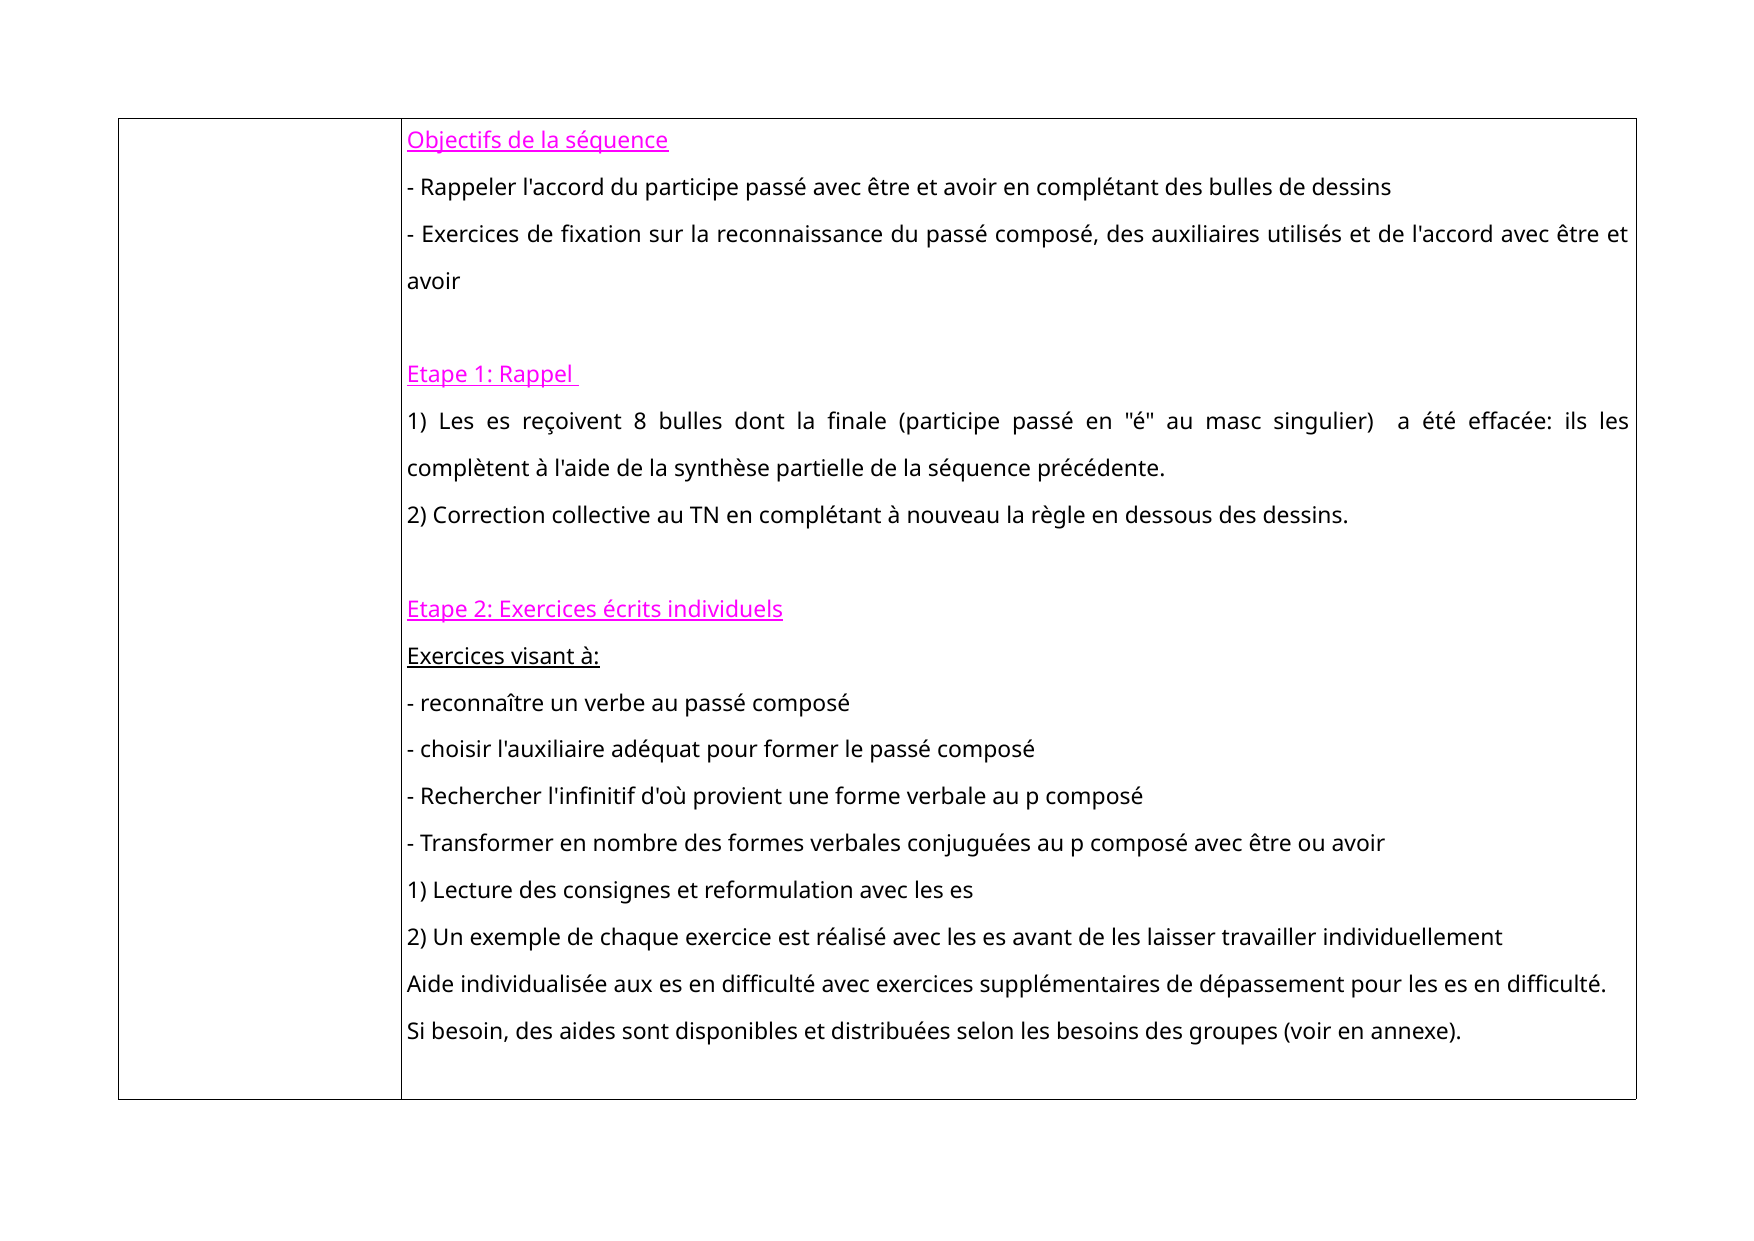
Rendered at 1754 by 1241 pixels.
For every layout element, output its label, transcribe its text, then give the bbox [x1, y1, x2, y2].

table_cell Objectifs de la séquence - Rappeler l'accord du participe passé avec être et avoir en complétant des bulles de dessins - Exercices de fixation sur la reconnaissance du passé composé, des auxiliaires utilisés et de l'accord avec être et avoir Etape 1: Rappel 1) Les es reçoivent 8 bulles dont la finale (participe passé en "é" au masc singulier) a été effacée: ils les complètent à l'aide de la synthèse partielle de la séquence précédente. 2) Correction collective au TN en complétant à nouveau la règle en dessous des dessins. Etape 2: Exercices écrits individuels Exercices visant à: - reconnaître un verbe au passé composé - choisir l'auxiliaire adéquat pour former le passé composé - Rechercher l'infinitif d'où provient une forme verbale au p composé - Transformer en nombre des formes verbales conjuguées au p composé avec être ou avoir 1) Lecture des consignes et reformulation avec les es 2) Un exemple de chaque exercice est réalisé avec les es avant de les laisser travailler individuellement Aide individualisée aux es en difficulté avec exercices supplémentaires de dépassement pour les es en difficulté. Si besoin, des aides sont disponibles et distribuées selon les besoins des groupes (voir en annexe). [402, 119, 1636, 1098]
table_cell [119, 119, 401, 1098]
